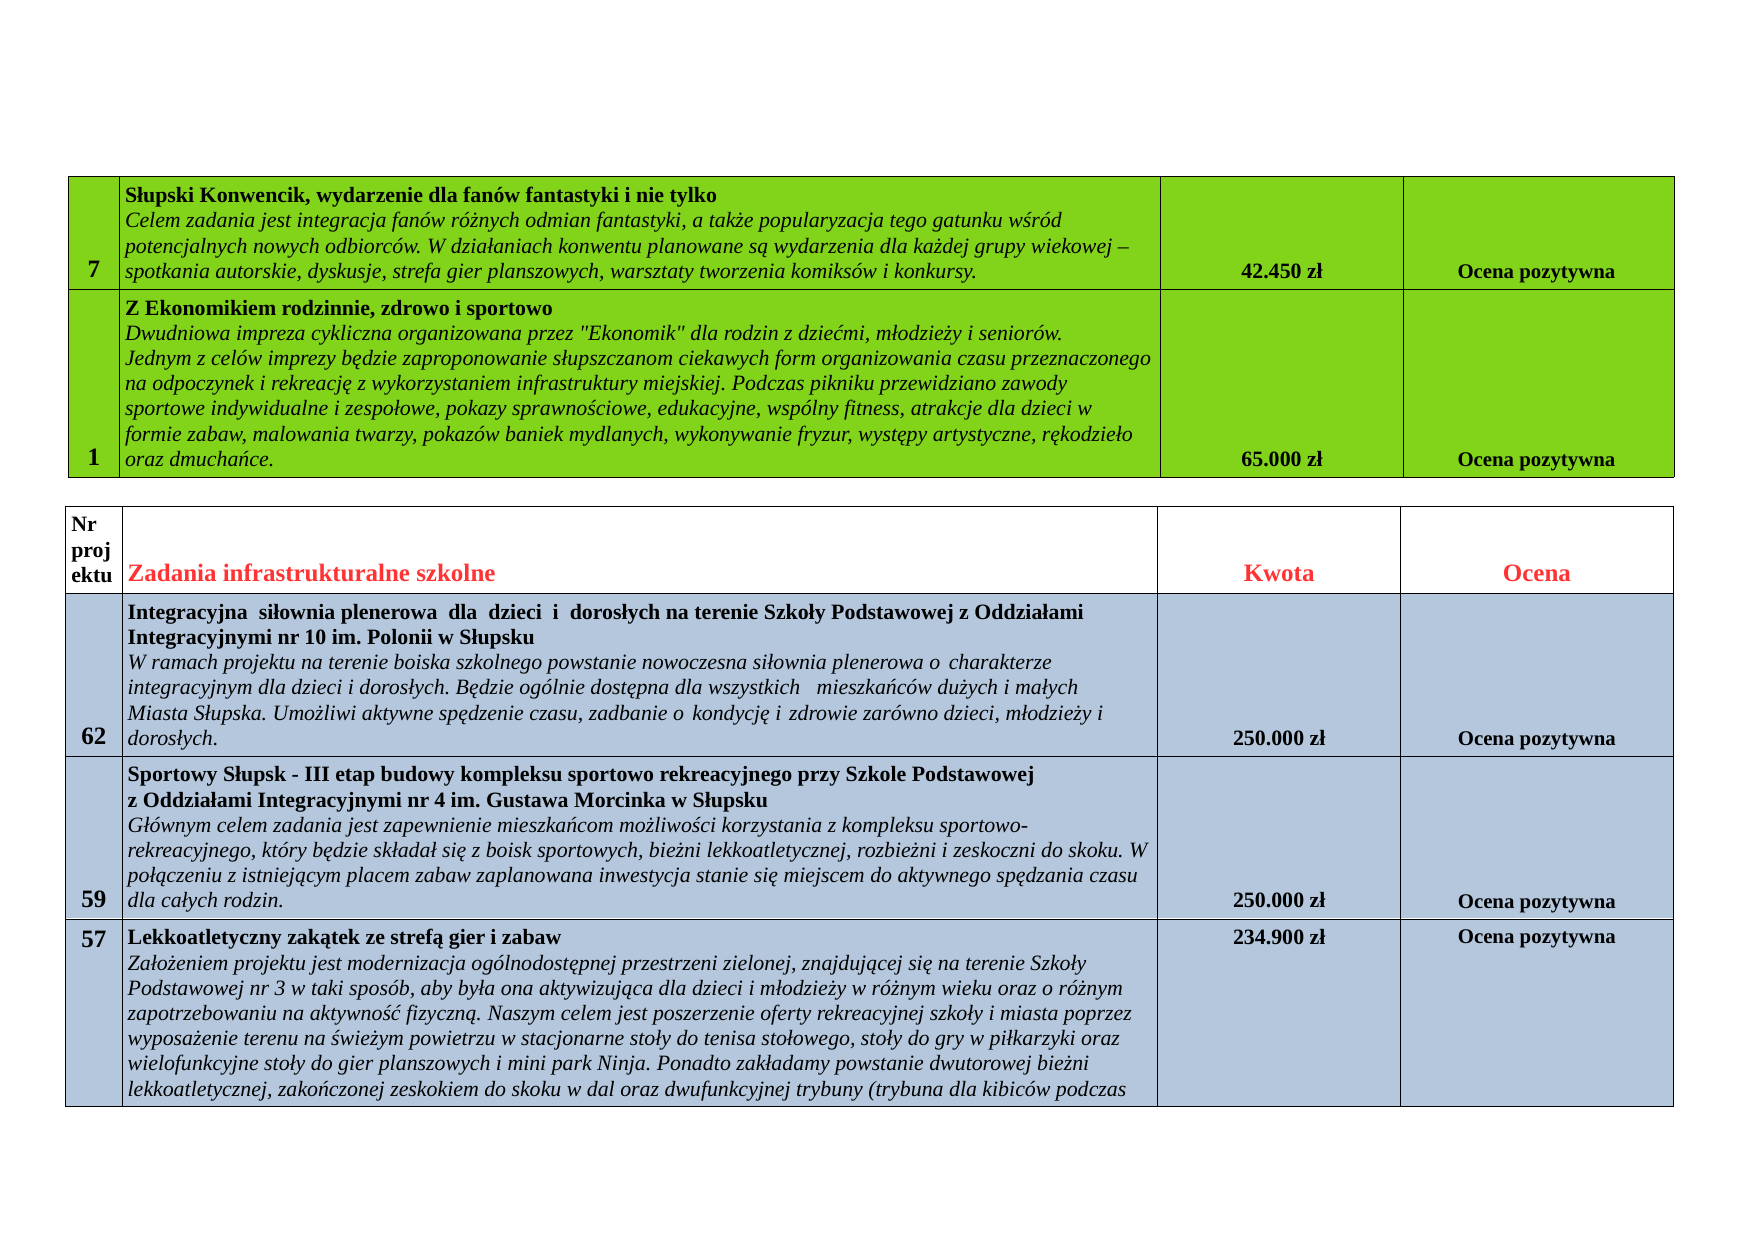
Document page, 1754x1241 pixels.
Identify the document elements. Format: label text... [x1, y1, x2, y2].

table_cell 7 [69, 177, 119, 289]
table_cell Ocena pozytywna [1404, 290, 1674, 477]
table_cell 59 [66, 757, 122, 918]
table_header Nr projektu [66, 507, 122, 593]
table_cell Integracyjna siłownia plenerowa dla dzieci i dorosłych na terenie Szkoły Podstawowej z Oddziałami Integracyjnymi nr 10 im. Polonii w Słupsku W ramach projektu na terenie boiska szkolnego powstanie nowoczesna siłownia plenerowa o charakterze integracyjnym dla dzieci i dorosłych. Będzie ogólnie dostępna dla wszystkich mieszkańców dużych i małych Miasta Słupska. Umożliwi aktywne spędzenie czasu, zadbanie o kondycję i zdrowie zarówno dzieci, młodzieży i dorosłych. [123, 594, 1157, 756]
table_header Zadania infrastrukturalne szkolne [123, 507, 1157, 593]
table_cell Ocena pozytywna [1404, 177, 1674, 289]
table_cell Słupski Konwencik, wydarzenie dla fanów fantastyki i nie tylko Celem zadania jest integracja fanów różnych odmian fantastyki, a także popularyzacja tego gatunku wśród potencjalnych nowych odbiorców. W działaniach konwentu planowane są wydarzenia dla każdej grupy wiekowej – spotkania autorskie, dyskusje, strefa gier planszowych, warsztaty tworzenia komiksów i konkursy. [120, 177, 1160, 289]
table_cell 1 [69, 290, 119, 477]
table_cell 250.000 zł [1158, 757, 1400, 918]
table_cell Sportowy Słupsk - III etap budowy kompleksu sportowo rekreacyjnego przy Szkole Podstawowej z Oddziałami Integracyjnymi nr 4 im. Gustawa Morcinka w Słupsku Głównym celem zadania jest zapewnienie mieszkańcom możliwości korzystania z kompleksu sportowo-rekreacyjnego, który będzie składał się z boisk sportowych, bieżni lekkoatletycznej, rozbieżni i zeskoczni do skoku. W połączeniu z istniejącym placem zabaw zaplanowana inwestycja stanie się miejscem do aktywnego spędzania czasu dla całych rodzin. [123, 757, 1157, 918]
table_cell 250.000 zł [1158, 594, 1400, 756]
table_cell Lekkoatletyczny zakątek ze strefą gier i zabaw Założeniem projektu jest modernizacja ogólnodostępnej przestrzeni zielonej, znajdującej się na terenie Szkoły Podstawowej nr 3 w taki sposób, aby była ona aktywizująca dla dzieci i młodzieży w różnym wieku oraz o różnym zapotrzebowaniu na aktywność fizyczną. Naszym celem jest poszerzenie oferty rekreacyjnej szkoły i miasta poprzez wyposażenie terenu na świeżym powietrzu w stacjonarne stoły do tenisa stołowego, stoły do gry w piłkarzyki oraz wielofunkcyjne stoły do gier planszowych i mini park Ninja. Ponadto zakładamy powstanie dwutorowej bieżni lekkoatletycznej, zakończonej zeskokiem do skoku w dal oraz dwufunkcyjnej trybuny (trybuna dla kibiców podczas [123, 920, 1157, 1106]
table_header Ocena [1401, 507, 1673, 593]
table_cell Ocena pozytywna [1401, 920, 1673, 1106]
table_cell 57 [66, 920, 122, 1106]
table_cell 62 [66, 594, 122, 756]
table_cell Z Ekonomikiem rodzinnie, zdrowo i sportowo Dwudniowa impreza cykliczna organizowana przez "Ekonomik" dla rodzin z dziećmi, młodzieży i seniorów. Jednym z celów imprezy będzie zaproponowanie słupszczanom ciekawych form organizowania czasu przeznaczonego na odpoczynek i rekreację z wykorzystaniem infrastruktury miejskiej. Podczas pikniku przewidziano zawody sportowe indywidualne i zespołowe, pokazy sprawnościowe, edukacyjne, wspólny fitness, atrakcje dla dzieci w formie zabaw, malowania twarzy, pokazów baniek mydlanych, wykonywanie fryzur, występy artystyczne, rękodzieło oraz dmuchańce. [120, 290, 1160, 477]
table_cell 42.450 zł [1161, 177, 1403, 289]
table_cell Ocena pozytywna [1401, 757, 1673, 918]
table_cell 234.900 zł [1158, 920, 1400, 1106]
table_cell 65.000 zł [1161, 290, 1403, 477]
table_cell Ocena pozytywna [1401, 594, 1673, 756]
table_header Kwota [1158, 507, 1400, 593]
